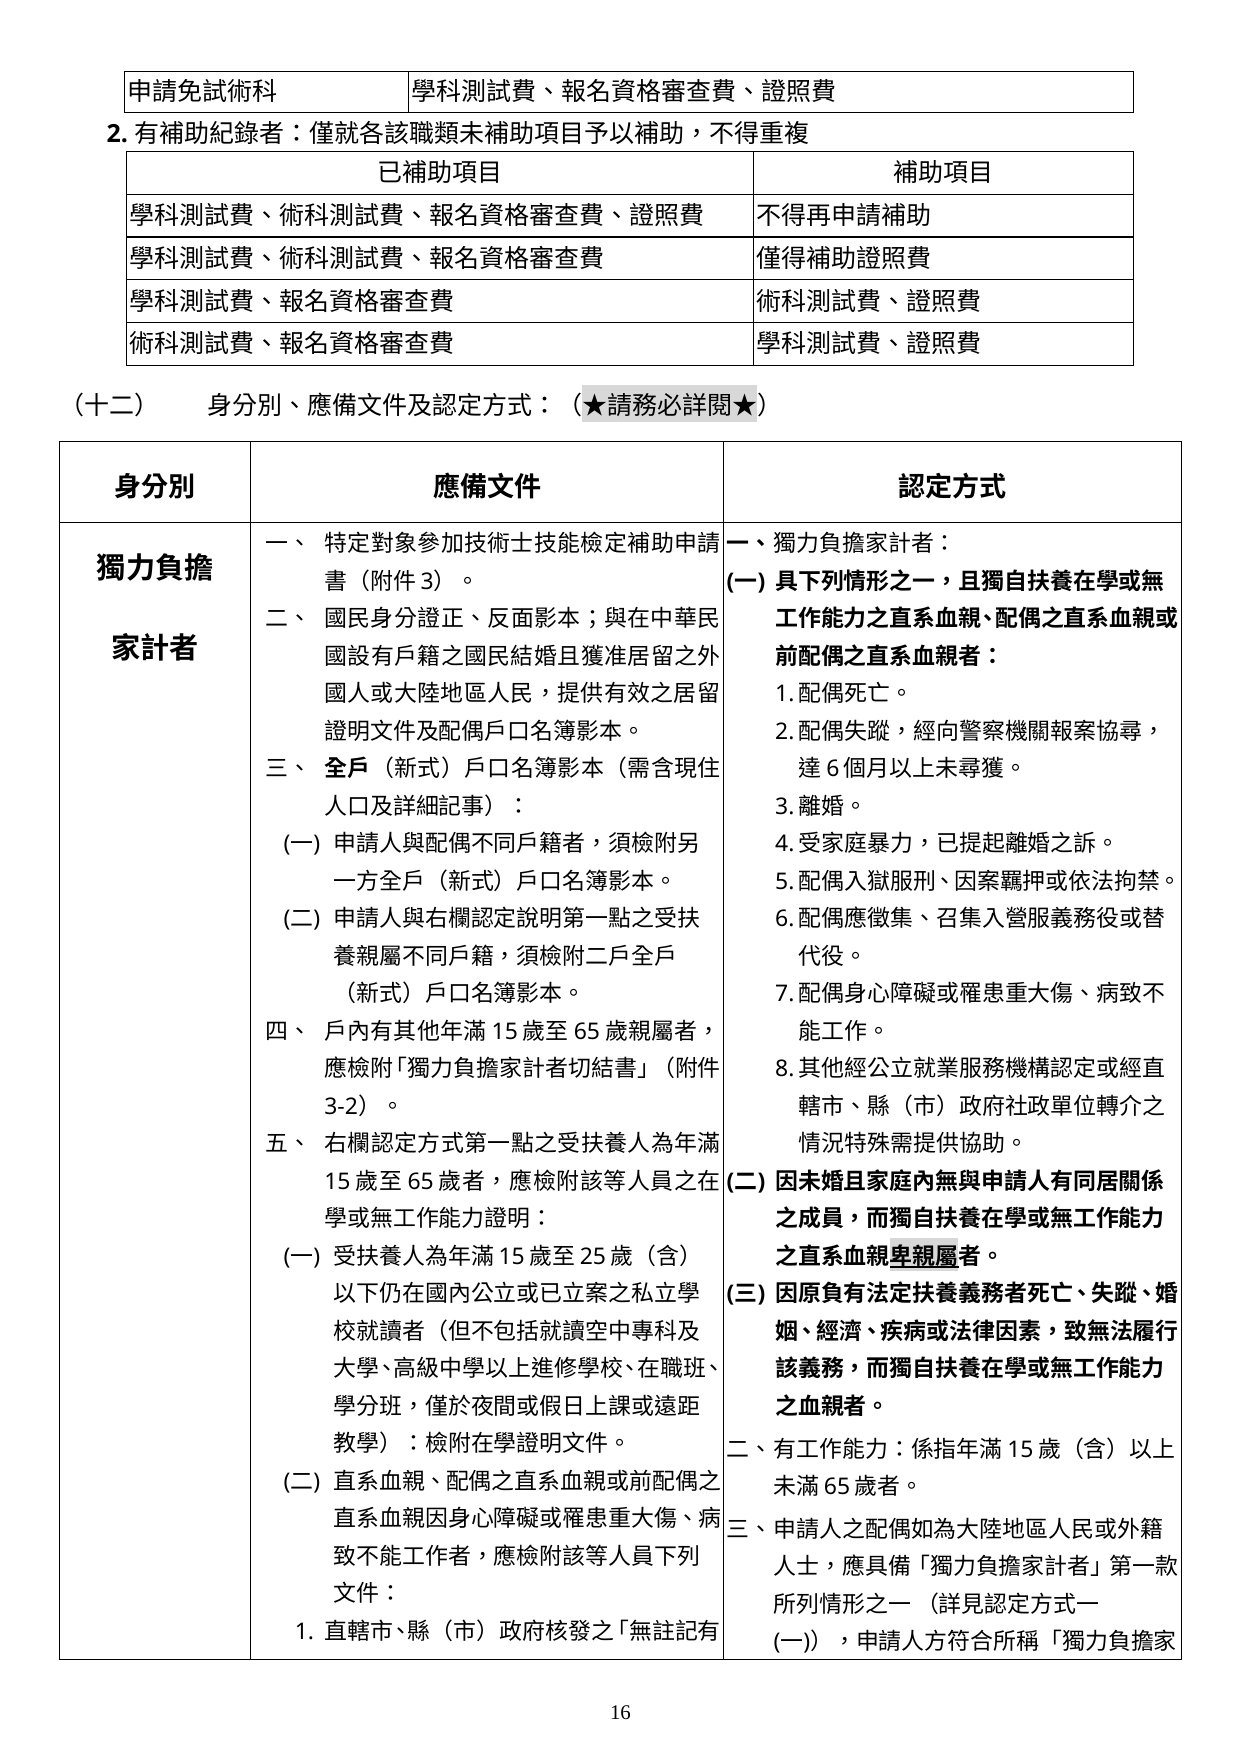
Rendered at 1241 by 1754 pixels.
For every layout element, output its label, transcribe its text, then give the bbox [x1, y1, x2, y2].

table_header 身分別 [60, 442, 250, 522]
table_header 已補助項目 [127, 152, 753, 194]
table_cell 獨力負擔家計者： 具下列情形之一，且獨自扶養在學或無工作能力之直系血親、配偶之直系血親或前配偶之直系血親者： 配偶死亡。 配偶失蹤，經向警察機關報案協尋，達6個月以上未尋獲。 離婚。 受家庭暴力，已提起離婚之訴。 配偶入獄服刑、因案羈押或依法拘禁。 配偶應徵集、召集入營服義務役或替代役。 配偶身心障礙或罹患重大傷、病致不能工作。 其他經公立就業服務機構認定或經直轄市、縣（市）政府社政單位轉介之情況特殊需提供協助。 因未婚且家庭內無與申請人有同居關係之成員，而獨自扶養在學或無工作能力之直系血親卑親屬者。 因原負有法定扶養義務者死亡、失蹤、婚姻、經濟、疾病或法律因素，致無法履行該義務，而獨自扶養在學或無工作能力之血親者。 有工作能力：係指年滿15歲（含）以上未滿65歲者。 申請人之配偶如為大陸地區人民或外籍人士，應具備「獨力負擔家計者」第一款所列情形之一 （詳見認定方式一(一)），申請人方符合所稱「獨力負擔家計者」。 單親狀態，未成年子女之監護權（行使負擔未成年子女權利義務）須屬於申請人之登載，非婚生子女經認領者亦同；共同監護（含未協議監護權者）不符合申請資格。 [724, 523, 1181, 1659]
text 2. 有補助紀錄者：僅就各該職類未補助項目予以補助，不得重複 [106, 113, 1181, 151]
table_cell 學科測試費、術科測試費、報名資格審查費、證照費 [127, 195, 753, 236]
table_cell 學科測試費、術科測試費、報名資格審查費 [127, 238, 753, 279]
table_cell 獨力負擔 家計者 [60, 523, 250, 1659]
table_header 補助項目 [754, 152, 1133, 194]
table_cell 申請免試術科 [125, 72, 408, 112]
table_cell 學科測試費、證照費 [754, 323, 1133, 365]
table_cell 術科測試費、證照費 [754, 280, 1133, 322]
table_cell 僅得補助證照費 [754, 238, 1133, 279]
table_cell 不得再申請補助 [754, 195, 1133, 236]
table_header 應備文件 [251, 442, 723, 522]
list 身分別、應備文件及認定方式：（★請務必詳閱★） [59, 385, 1181, 422]
table_cell 術科測試費、報名資格審查費 [127, 323, 753, 365]
table_cell 特定對象參加技術士技能檢定補助申請書（附件3）。 國民身分證正、反面影本；與在中華民國設有戶籍之國民結婚且獲准居留之外國人或大陸地區人民，提供有效之居留證明文件及配偶戶口名簿影本。 全戶（新式）戶口名簿影本（需含現住人口及詳細記事）： 申請人與配偶不同戶籍者，須檢附另一方全戶（新式）戶口名簿影本。 申請人與右欄認定說明第一點之受扶養親屬不同戶籍，須檢附二戶全戶（新式）戶口名簿影本。 戶內有其他年滿15歲至65歲親屬者，應檢附「獨力負擔家計者切結書」（附件3-2）。 右欄認定方式第一點之受扶養人為年滿15歲至65歲者，應檢附該等人員之在學或無工作能力證明： 受扶養人為年滿15歲至25歲（含）以下仍在國內公立或已立案之私立學校就讀者（但不包括就讀空中專科及大學、高級中學以上進修學校、在職班、學分班，僅於夜間或假日上課或遠距教學）：檢附在學證明文件。 直系血親、配偶之直系血親或前配偶之直系血親因身心障礙或罹患重大傷、病致不能工作者，應檢附該等人員下列文件： 直轄市、縣（市）政府核發之「無註記有效期間之身心障礙證明影本」、「有效期限至檢定報名日期以後之身心障礙證明影本」、「逾有效期間，但經直轄市、縣（市）主管機關註記展延期限且展延期限至檢定報名日期以後之身心障礙證明影本」或「報名日起前1個月內經診斷罹患重大傷病必須治療或療養3個月以上之，致不能工作之醫療機構診斷證明文件（非重大傷病卡）」。 報名日前1個月內開立之勞保職保被保險人投保資料表及明細，如無投保紀錄仍必須逕赴勞保局各辦事處開立無投保紀錄證明。 ◎採線上列印勞保資料者，請依「共通性說明及注意事項」第4、5點規定辦理。 受扶養人之無工作切結書（附件3-1）。 依右列一(一)情形，應檢附文件如下： 配偶失蹤，經向警察機關報案協尋，達6個月以上未尋獲者：檢附報案紀錄文件。 受家庭暴力，已提起離婚之訴者：檢附訴訟文件。 配偶入獄服刑、因案羈押或依法拘禁者：檢附入獄、羈押或拘禁通知文件。 配偶應徵集、召集入營服義務役或替代役：檢附國家兵役徵集或召集令文件。 配偶因身心障礙或罹患重大傷、病致不能工作者，應檢附其下列文件： 直轄市、縣（市）政府核發之「無註記有效期間之身心障礙證明影本」、「有效期限至檢定報名日期以後之身心障礙證明影本」、「逾有效期間，但經直轄市、縣（市）主管機關註記展延期限且展延期限至檢定報名日期以後之身心障礙證明影本」或「報名日起前1個月內經診斷罹患重大傷病必須治療或療養3個月以上，致不能工作之醫療機構診斷證明文件（非重大傷病卡）」。 報名日前一個月內開立之勞保職保被保險人投保資料表及明細，如無投保紀錄仍必須逕赴勞保局各辦事處開立無投保紀錄證明。 ◎採線上列印勞保資料者，請依「共通性說明及注意事項」第4、5點規定辦理。 配偶之無工作切結書（附件3-1）。 其他經公立就業服務機構認定或經直轄市、縣（市）政府社政單位轉介之情況特殊需提供協助者：檢附公文或轉介單。 [251, 523, 723, 1659]
table_cell 學科測試費、報名資格審查費、證照費 [409, 72, 1133, 112]
table_cell 學科測試費、報名資格審查費 [127, 280, 753, 322]
table_header 認定方式 [724, 442, 1181, 522]
